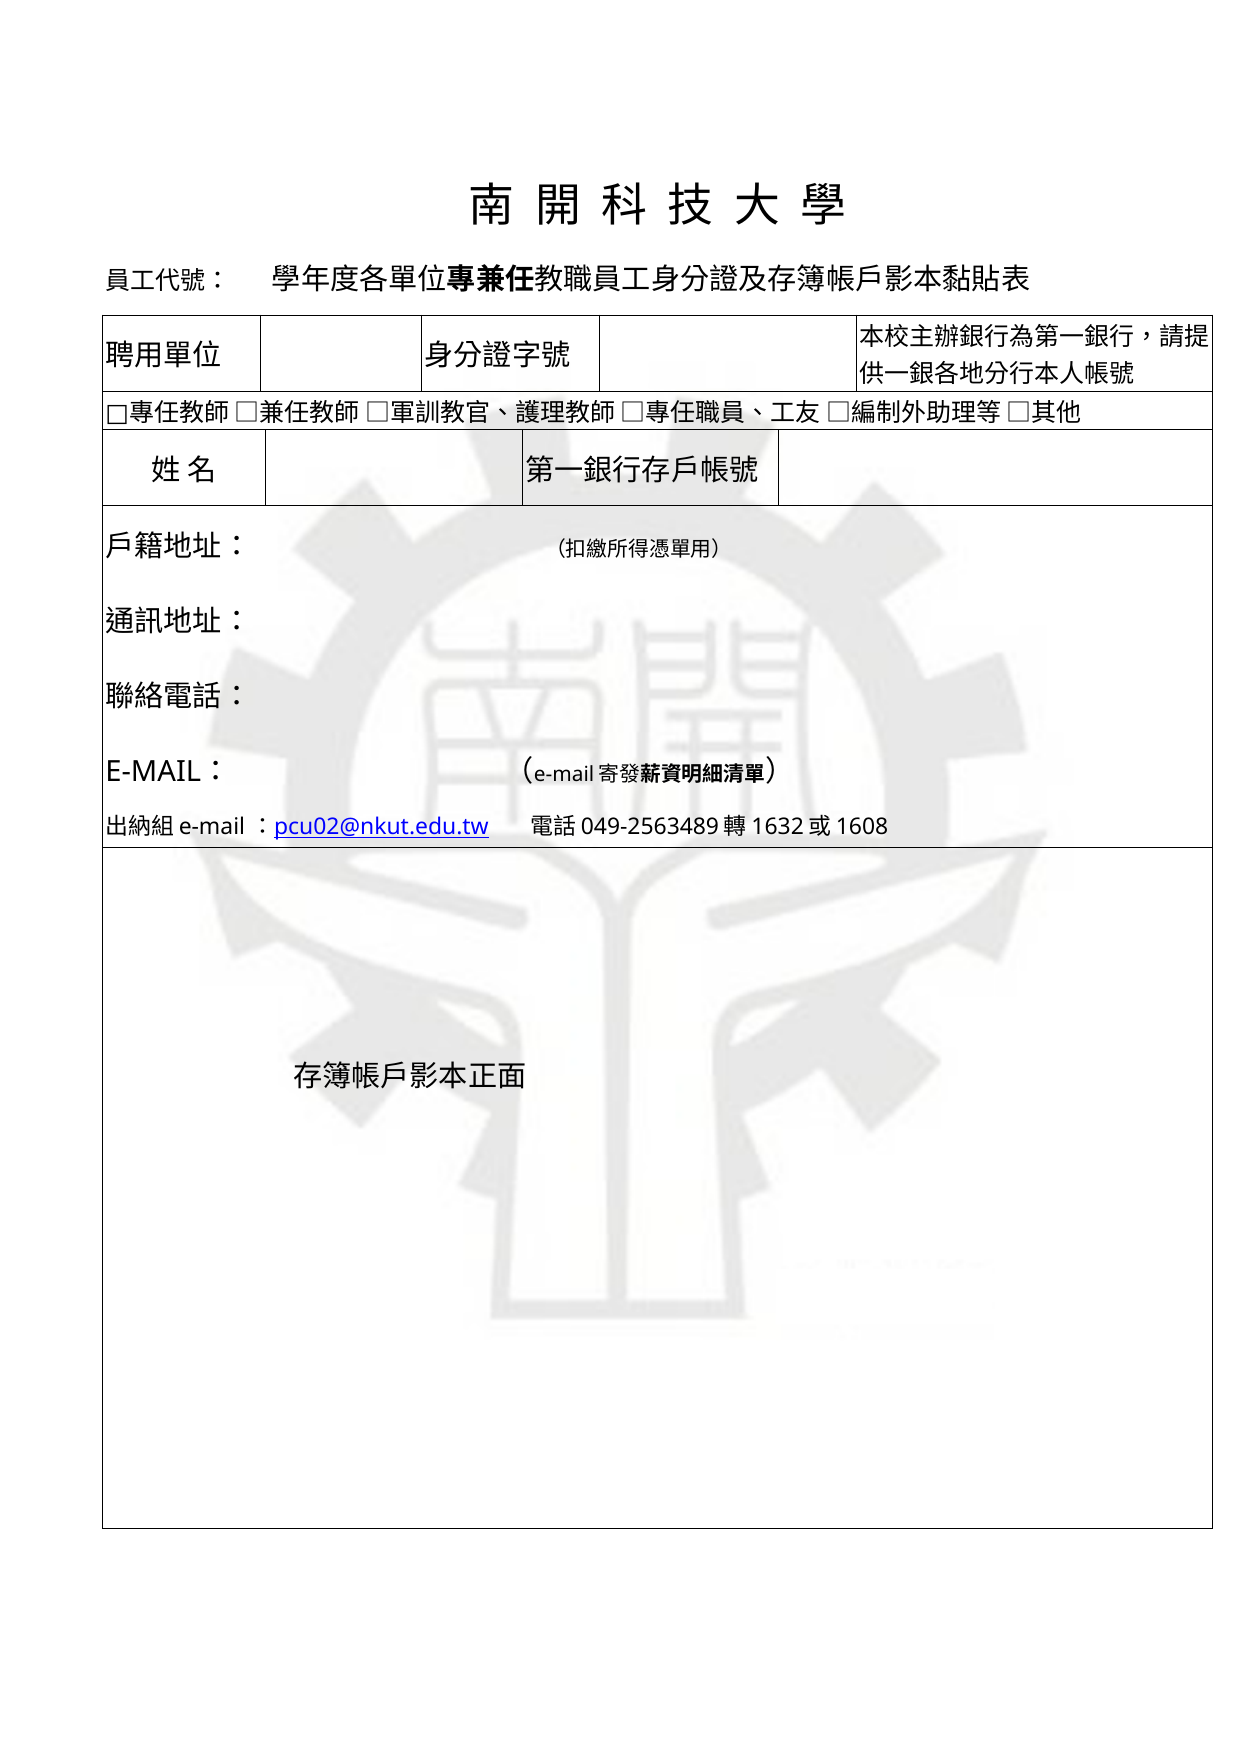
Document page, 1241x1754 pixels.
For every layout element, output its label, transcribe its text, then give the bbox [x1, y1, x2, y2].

table_cell 聘用單位 [103, 316, 260, 391]
table_cell 姓 名 [103, 430, 265, 505]
table_cell 本校主辦銀行為第一銀行，請提供一銀各地分行本人帳號 [857, 316, 1212, 391]
table_cell [261, 316, 421, 391]
table_header 南 開 科 技 大 學 員工代號： 學年度各單位專兼任教職員工身分證及存簿帳戶影本黏貼表 [102, 165, 1212, 314]
table_cell 身分證字號 [422, 316, 599, 391]
table_cell 戶籍地址： （扣繳所得憑單用） 通訊地址： 聯絡電話： E-MAIL： （e-mail寄發薪資明細清單） 出納組e-mail ：pcu02@nkut.edu.tw 電話049-2563489轉1632或1608 [103, 506, 1212, 847]
table_cell 存簿帳戶影本正面 [103, 848, 1212, 1528]
table_cell [266, 430, 522, 505]
table_cell [779, 430, 1212, 505]
table_cell □專任教師 □兼任教師 □軍訓教官、護理教師 □專任職員、工友 □編制外助理等 □其他 [103, 392, 1212, 429]
table_cell 第一銀行存戶帳號 [523, 430, 778, 505]
table_cell [600, 316, 856, 391]
